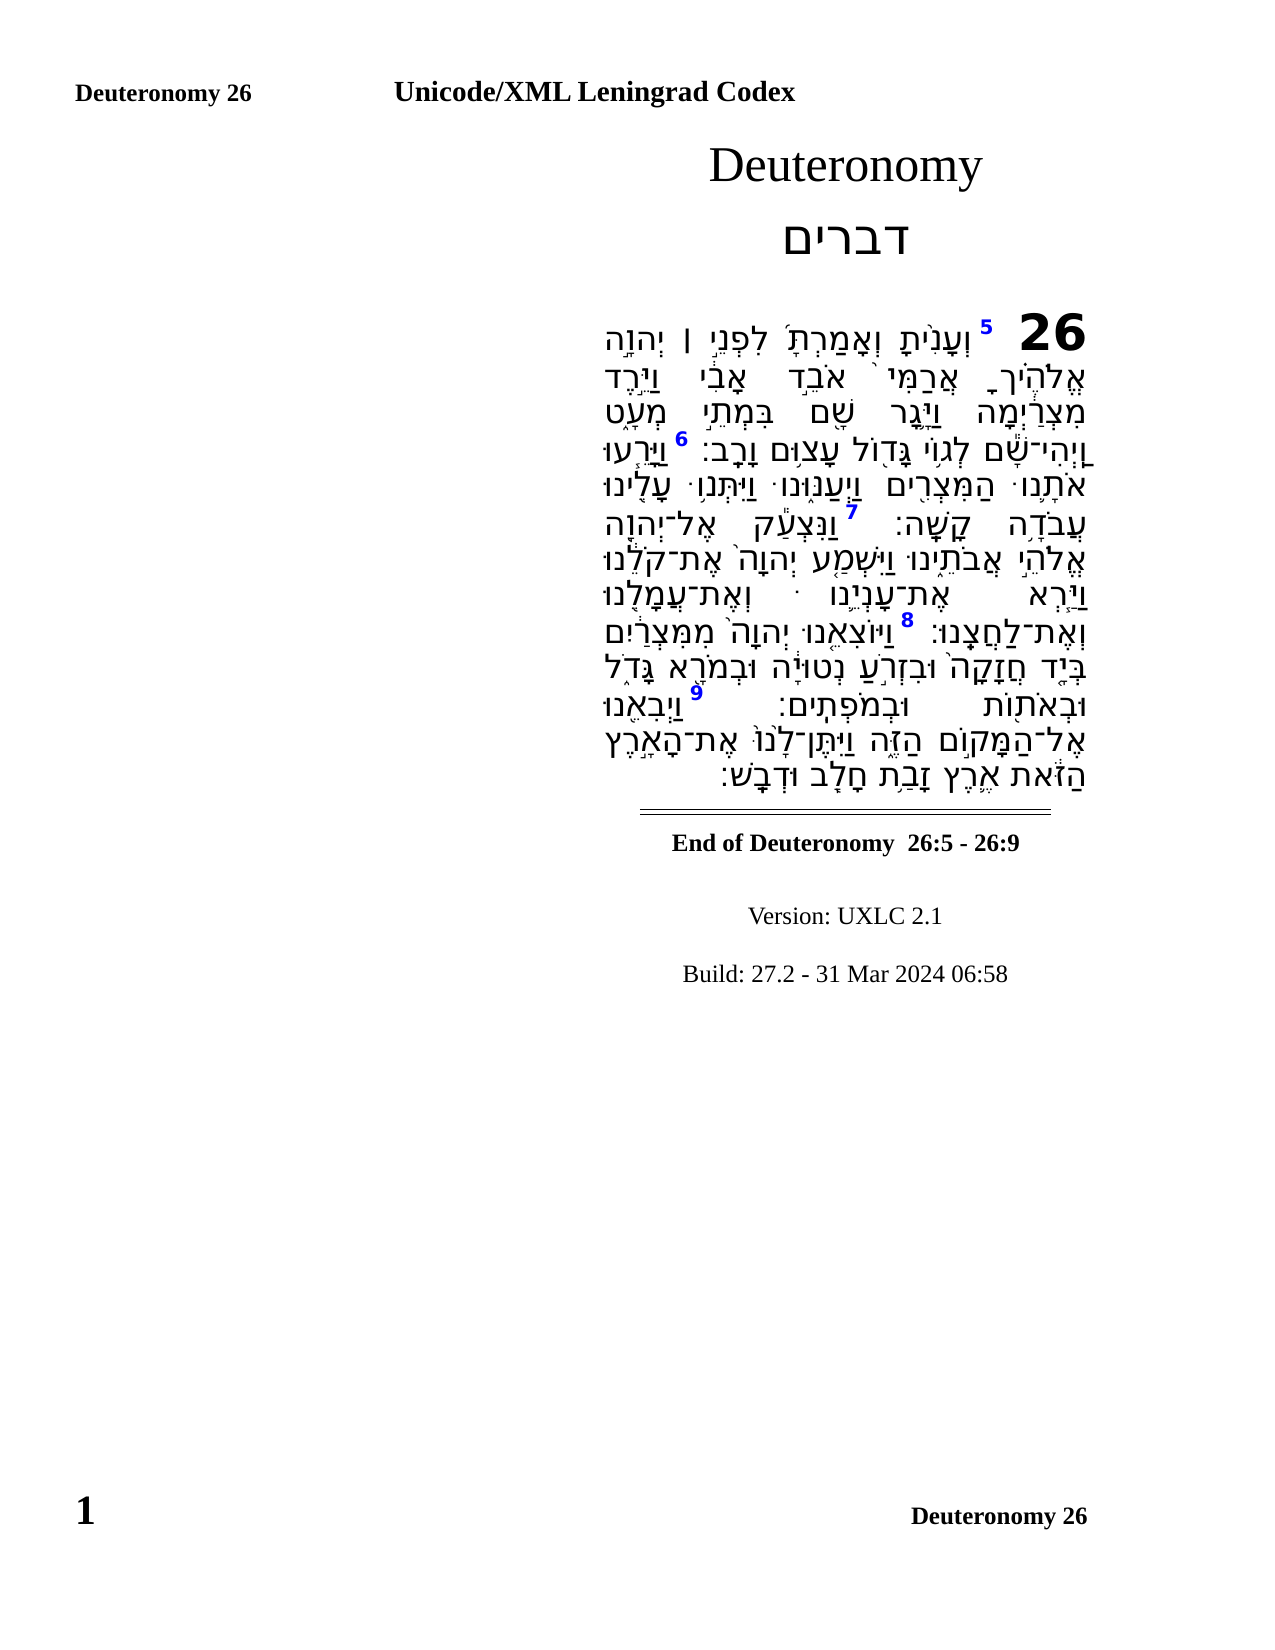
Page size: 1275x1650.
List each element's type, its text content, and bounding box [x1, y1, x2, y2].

text דברים [604, 208, 1087, 266]
text End of Deuteronomy 26:5 - 26:9 [640, 815, 1051, 872]
text Version: UXLC 2.1 [604, 902, 1087, 930]
text [640, 810, 1051, 814]
text Deuteronomy [604, 137, 1087, 193]
text 26 5 וְעָנִ֨יתָ וְאָמַרְתָּ֜ לִפְנֵ֣י ׀ יְהוָ֣ה אֱלֹהֶ֗יךָ אֲרַמִּי֙ אֹבֵ֣ד אָבִ֔י וַיֵּ֣רֶד מִצְרַ֔יְמָה וַיָּ֥גָר שָׁ֖ם בִּמְתֵ֣י מְעָ֑ט וֽ͏ַיְהִי־שָׁ֕ם לְג֥וֹי גָּד֖וֹל עָצ֥וּם וָרָֽב׃ 6 וַיָּרֵ֧עוּ אֹתָ֛נוּ הַמִּצְרִ֖ים וַיְעַנּ֑וּנוּ וַיִּתְּנ֥וּ עָלֵ֖ינוּ עֲבֹדָ֥ה קָשָֽׁה׃ 7 וַנִּצְעַ֕ק אֶל־יְהוָ֖ה אֱלֹהֵ֣י אֲבֹתֵ֑ינוּ וַיִּשְׁמַ֤ע יְהוָה֙ אֶת־קֹלֵ֔נוּ וַיַּ֧רְא אֶת־עָנְיֵ֛נוּ וְאֶת־עֲמָלֵ֖נוּ וְאֶת־לַחֲצֵֽנוּ׃ 8 וַיּוֹצִאֵ֤נוּ יְהוָה֙ מִמִּצְרַ֔יִם בְּיָ֤ד חֲזָקָה֙ וּבִזְרֹ֣עַ נְטוּיָ֔ה וּבְמֹרָ֖א גָּדֹ֑ל וּבְאֹת֖וֹת וּבְמֹפְתִֽים׃ 9 וַיְבִאֵ֖נוּ אֶל־הַמָּק֣וֹם הַזֶּ֑ה וַיִּתֶּן־לָ֙נוּ֙ אֶת־הָאָ֣רֶץ הַזֹּ֔את אֶ֛רֶץ זָבַ֥ת חָלָ֖ב וּדְבָֽשׁ׃ [604, 303, 1087, 794]
text Build: 27.2 - 31 Mar 2024 06:58 [604, 960, 1087, 988]
